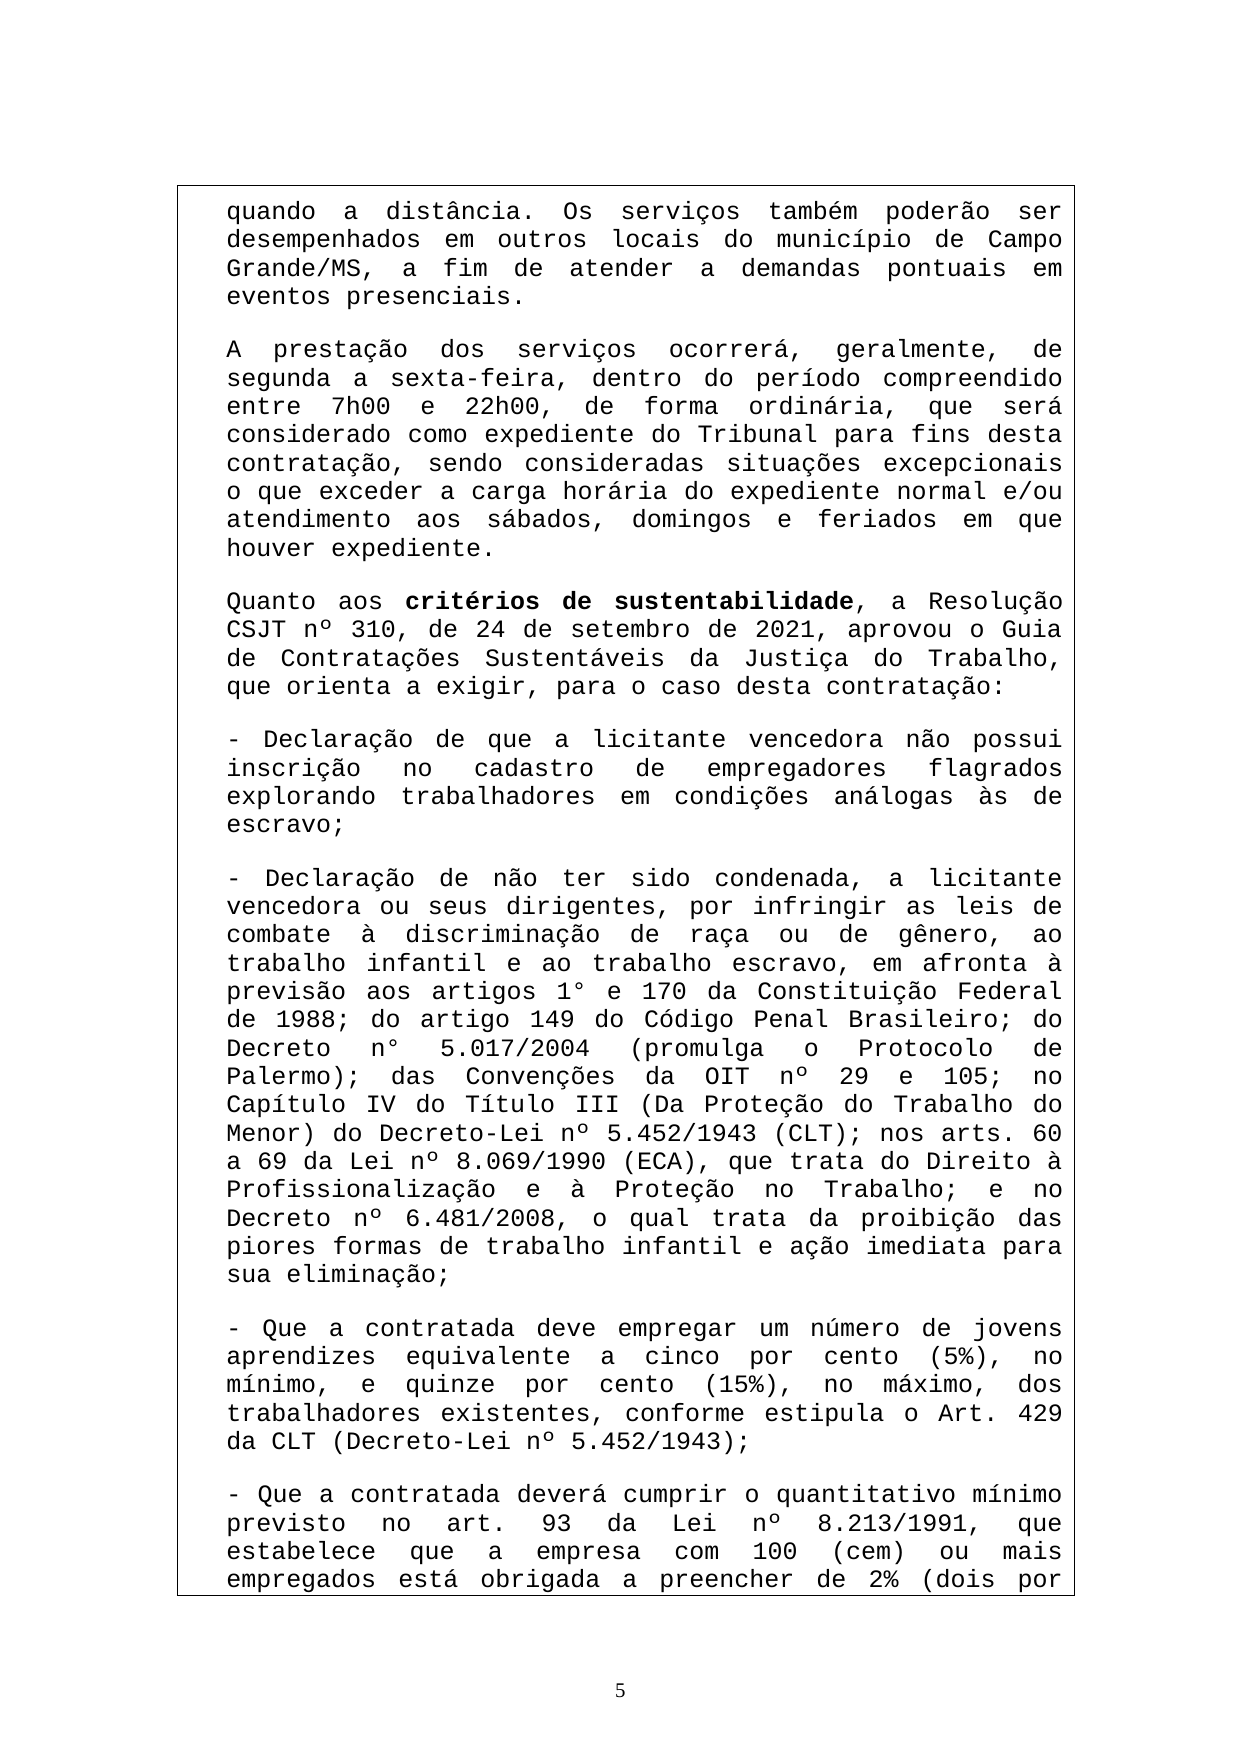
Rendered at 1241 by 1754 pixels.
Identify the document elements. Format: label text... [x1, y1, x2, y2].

table_cell quando a distância. Os serviços também poderão ser desempenhados em outros locais do município de Campo Grande/MS, a fim de atender a demandas pontuais em eventos presenciais. A prestação dos serviços ocorrerá, geralmente, de segunda a sexta-feira, dentro do período compreendido entre 7h00 e 22h00, de forma ordinária, que será considerado como expediente do Tribunal para fins desta contratação, sendo consideradas situações excepcionais o que exceder a carga horária do expediente normal e/ou atendimento aos sábados, domingos e feriados em que houver expediente. Quanto aos critérios de sustentabilidade, a Resolução CSJT nº 310, de 24 de setembro de 2021, aprovou o Guia de Contratações Sustentáveis da Justiça do Trabalho, que orienta a exigir, para o caso desta contratação: - Declaração de que a licitante vencedora não possui inscrição no cadastro de empregadores flagrados explorando trabalhadores em condições análogas às de escravo; - Declaração de não ter sido condenada, a licitante vencedora ou seus dirigentes, por infringir as leis de combate à discriminação de raça ou de gênero, ao trabalho infantil e ao trabalho escravo, em afronta à previsão aos artigos 1° e 170 da Constituição Federal de 1988; do artigo 149 do Código Penal Brasileiro; do Decreto n° 5.017/2004 (promulga o Protocolo de Palermo); das Convenções da OIT nº 29 e 105; no Capítulo IV do Título III (Da Proteção do Trabalho do Menor) do Decreto-Lei nº 5.452/1943 (CLT); nos arts. 60 a 69 da Lei nº 8.069/1990 (ECA), que trata do Direito à Profissionalização e à Proteção no Trabalho; e no Decreto nº 6.481/2008, o qual trata da proibição das piores formas de trabalho infantil e ação imediata para sua eliminação; - Que a contratada deve empregar um número de jovens aprendizes equivalente a cinco por cento (5%), no mínimo, e quinze por cento (15%), no máximo, dos trabalhadores existentes, conforme estipula o Art. 429 da CLT (Decreto-Lei nº 5.452/1943); - Que a contratada deverá cumprir o quantitativo mínimo previsto no art. 93 da Lei nº 8.213/1991, que estabelece que a empresa com 100 (cem) ou mais empregados está obrigada a preencher de 2% (dois por [178, 186, 1074, 1595]
